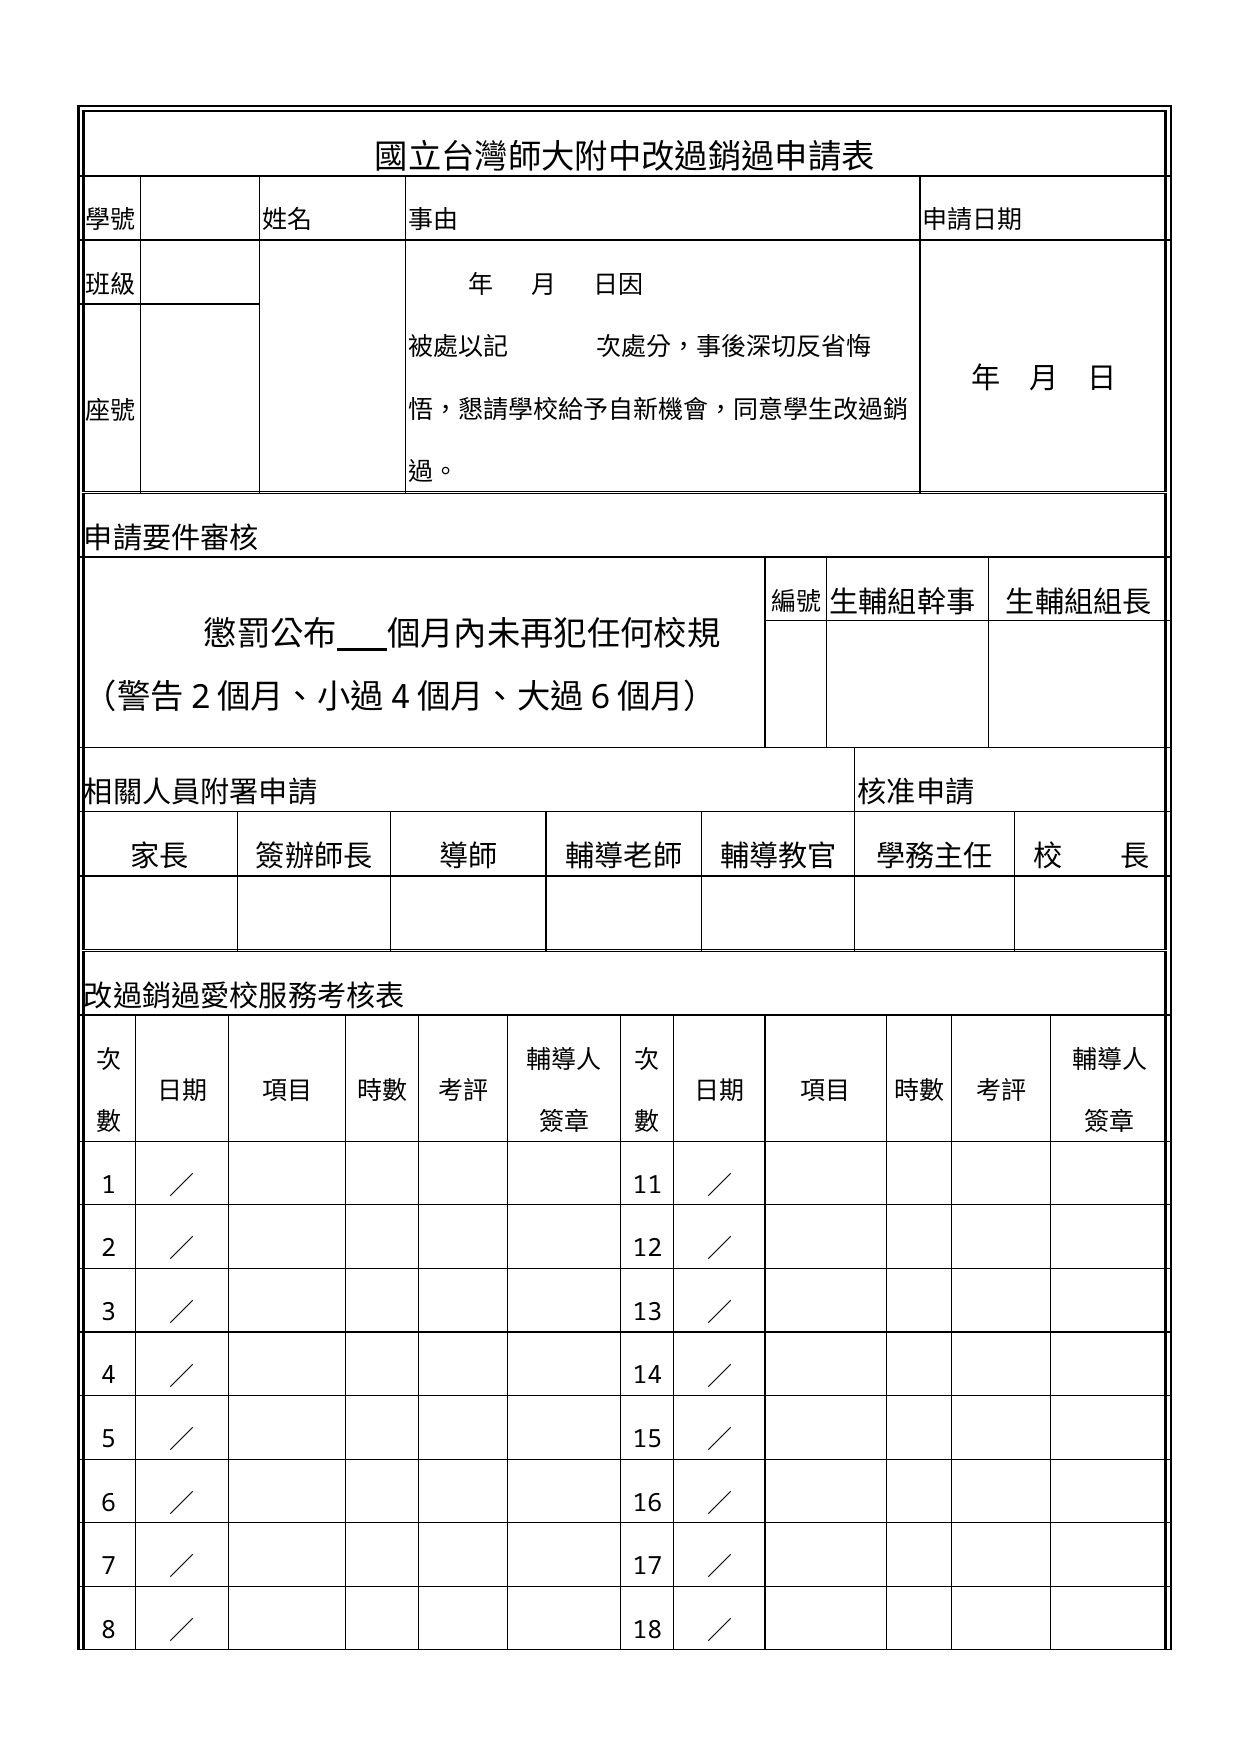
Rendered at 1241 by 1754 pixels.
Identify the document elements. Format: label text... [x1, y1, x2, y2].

table_cell [766, 1269, 886, 1331]
table_cell [766, 1396, 886, 1458]
table_cell [1051, 1587, 1164, 1649]
table_cell [229, 1142, 345, 1204]
table_cell [1051, 1333, 1164, 1395]
table_cell 11 [621, 1142, 673, 1204]
table_cell 年 月 日 [921, 241, 1164, 491]
table_cell [141, 305, 259, 491]
table_cell 2 [85, 1205, 135, 1268]
table_cell [952, 1587, 1050, 1649]
table_cell [419, 1333, 507, 1395]
table_cell [766, 1523, 886, 1586]
table_cell 校 長 [1015, 812, 1164, 875]
table_cell [508, 1396, 620, 1458]
table_cell [346, 1587, 418, 1649]
table_cell [1051, 1523, 1164, 1586]
table_cell [346, 1460, 418, 1522]
table_cell 1 [85, 1142, 135, 1204]
table_cell 改過銷過愛校服務考核表 [85, 952, 1164, 1014]
table_cell 8 [85, 1587, 135, 1649]
table_cell [508, 1142, 620, 1204]
table_cell 項目 [766, 1016, 886, 1141]
table_cell ／ [136, 1587, 228, 1649]
table_cell 申請日期 [921, 177, 1164, 239]
table_cell [766, 1333, 886, 1395]
table_cell ／ [674, 1269, 764, 1331]
table_cell 時數 [887, 1016, 951, 1141]
table_cell [229, 1396, 345, 1458]
table_cell 考評 [419, 1016, 507, 1141]
table_cell [419, 1523, 507, 1586]
table_cell [952, 1523, 1050, 1586]
table_cell 15 [621, 1396, 673, 1458]
table_cell [346, 1523, 418, 1586]
table_cell [229, 1523, 345, 1586]
table_cell ／ [136, 1142, 228, 1204]
table_cell 相關人員附署申請 [85, 748, 854, 811]
table_cell 年 月 日因 被處以記 次處分，事後深切反省悔悟，懇請學校給予自新機會，同意學生改過銷過。 [406, 241, 919, 491]
table_cell [141, 177, 259, 239]
table_cell [508, 1460, 620, 1522]
table_cell [346, 1142, 418, 1204]
table_cell [855, 877, 1014, 949]
table_cell 生輔組幹事 [827, 558, 988, 620]
table_cell [229, 1269, 345, 1331]
table_cell 事由 [406, 177, 919, 239]
table_cell [952, 1205, 1050, 1268]
table_cell [141, 241, 259, 303]
table_cell [391, 877, 545, 949]
table_cell 學務主任 [855, 812, 1014, 875]
table_cell ／ [136, 1269, 228, 1331]
table_cell [766, 621, 826, 747]
table_cell [1051, 1396, 1164, 1458]
table_cell [419, 1142, 507, 1204]
table_cell [887, 1269, 951, 1331]
table_cell 時數 [346, 1016, 418, 1141]
table_cell [85, 877, 237, 949]
table_cell 簽辦師長 [238, 812, 390, 875]
table_cell [346, 1269, 418, 1331]
table_cell [827, 621, 988, 747]
table_cell 輔導人 簽章 [1051, 1016, 1164, 1141]
table_cell 家長 [85, 812, 237, 875]
table_cell [547, 877, 701, 949]
table_cell 學號 [85, 177, 140, 239]
table_cell [229, 1205, 345, 1268]
table_cell ／ [674, 1587, 764, 1649]
table_cell [766, 1142, 886, 1204]
table_cell [229, 1333, 345, 1395]
table_header 國立台灣師大附中改過銷過申請表 [81, 107, 1168, 175]
table_cell 輔導教官 [702, 812, 854, 875]
table_cell [419, 1269, 507, 1331]
table_cell [952, 1269, 1050, 1331]
table_cell 5 [85, 1396, 135, 1458]
table_cell ／ [674, 1205, 764, 1268]
table_cell 4 [85, 1333, 135, 1395]
table_cell 導師 [391, 812, 545, 875]
table_cell ／ [136, 1333, 228, 1395]
table_cell [508, 1587, 620, 1649]
table_cell [952, 1460, 1050, 1522]
table_cell ／ [136, 1396, 228, 1458]
table_cell [1051, 1460, 1164, 1522]
table_cell 班級 [85, 241, 140, 303]
table_cell [346, 1396, 418, 1458]
table_cell [508, 1205, 620, 1268]
table_cell ／ [674, 1333, 764, 1395]
table_cell [508, 1333, 620, 1395]
table_cell ／ [136, 1523, 228, 1586]
table_cell [508, 1523, 620, 1586]
table_cell [508, 1269, 620, 1331]
table_cell 申請要件審核 [85, 494, 1164, 556]
table_cell ／ [674, 1460, 764, 1522]
table_cell [346, 1333, 418, 1395]
table_cell 座號 [85, 305, 140, 491]
table_cell [1051, 1269, 1164, 1331]
table_cell [952, 1333, 1050, 1395]
table_cell 懲罰公布 個月內未再犯任何校規 （警告2個月、小過4個月、大過6個月） [85, 558, 764, 747]
table_cell 考評 [952, 1016, 1050, 1141]
table_cell [887, 1333, 951, 1395]
table_cell [887, 1587, 951, 1649]
table_cell 14 [621, 1333, 673, 1395]
table_cell [229, 1587, 345, 1649]
table_cell 姓名 [260, 177, 405, 239]
table_cell [887, 1396, 951, 1458]
table_cell 12 [621, 1205, 673, 1268]
table_cell 6 [85, 1460, 135, 1522]
table_cell [419, 1587, 507, 1649]
table_cell [1051, 1142, 1164, 1204]
table_cell [419, 1396, 507, 1458]
table_cell [419, 1460, 507, 1522]
table_cell [887, 1205, 951, 1268]
table_cell 17 [621, 1523, 673, 1586]
table_cell 日期 [674, 1016, 764, 1141]
table_cell ／ [674, 1142, 764, 1204]
table_cell [238, 877, 390, 949]
table_cell 7 [85, 1523, 135, 1586]
table_cell [887, 1523, 951, 1586]
table_cell 次數 [621, 1016, 673, 1141]
table_cell 18 [621, 1587, 673, 1649]
table_cell 次數 [85, 1016, 135, 1141]
table_cell [260, 241, 405, 491]
table_cell [229, 1460, 345, 1522]
table_cell [952, 1396, 1050, 1458]
table_cell [766, 1587, 886, 1649]
table_cell [766, 1460, 886, 1522]
table_cell [1051, 1205, 1164, 1268]
table_cell 13 [621, 1269, 673, 1331]
table_cell [989, 621, 1164, 747]
table_cell 16 [621, 1460, 673, 1522]
table_cell [952, 1142, 1050, 1204]
table_cell ／ [136, 1460, 228, 1522]
table_cell 生輔組組長 [989, 558, 1164, 620]
table_cell 輔導老師 [547, 812, 701, 875]
table_cell [419, 1205, 507, 1268]
table_cell [1015, 877, 1164, 949]
table_cell [887, 1460, 951, 1522]
table_cell 輔導人 簽章 [508, 1016, 620, 1141]
table_cell ／ [674, 1523, 764, 1586]
table_cell 項目 [229, 1016, 345, 1141]
table_cell [346, 1205, 418, 1268]
table_cell ／ [136, 1205, 228, 1268]
table_cell [702, 877, 854, 949]
table_cell 3 [85, 1269, 135, 1331]
table_cell 編號 [766, 558, 826, 620]
table_cell 日期 [136, 1016, 228, 1141]
table_cell [766, 1205, 886, 1268]
table_cell ／ [674, 1396, 764, 1458]
table_cell [887, 1142, 951, 1204]
table_cell 核准申請 [855, 748, 1164, 811]
